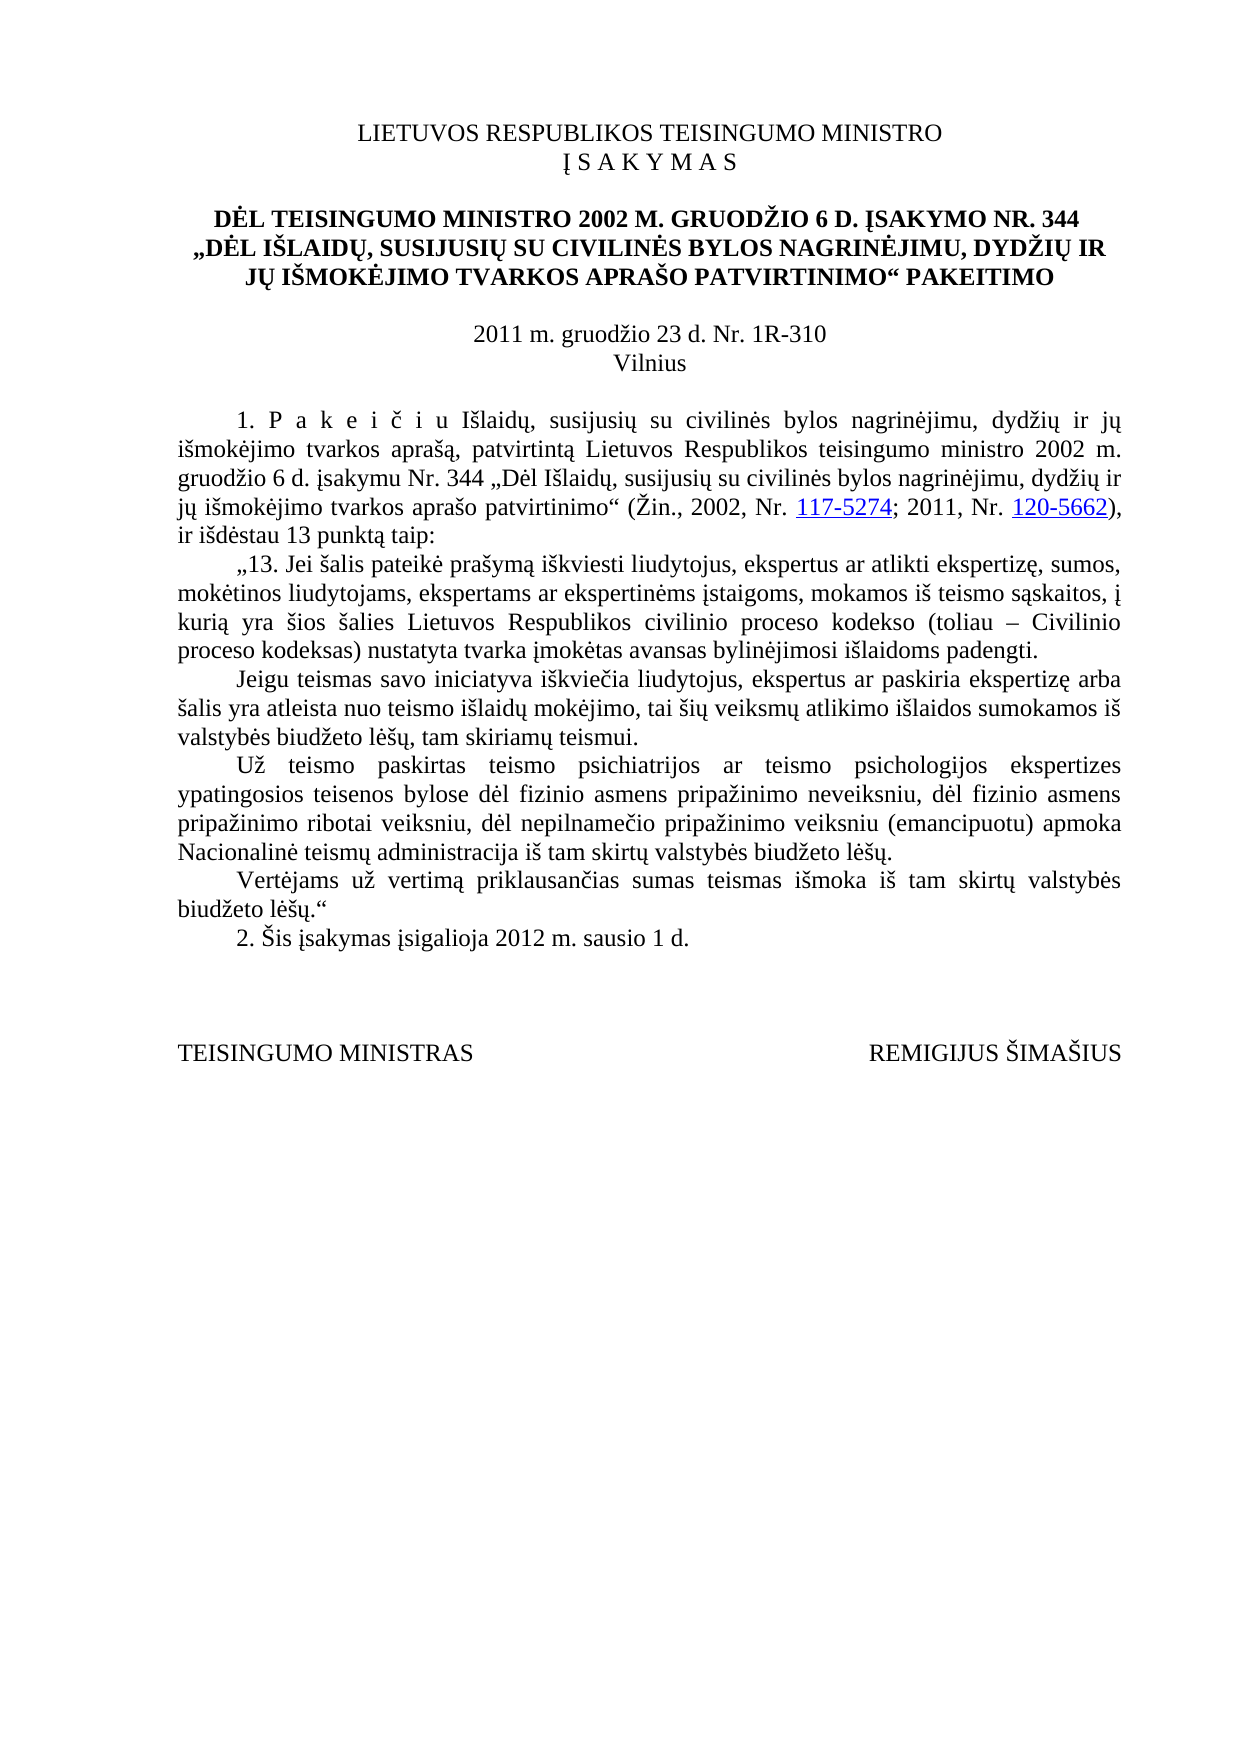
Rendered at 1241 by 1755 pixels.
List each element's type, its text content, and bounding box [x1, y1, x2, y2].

text Vertėjams už vertimą priklausančias sumas teismas išmoka iš tam skirtų valstybės biudžeto lėšų.“ [177, 866, 1122, 923]
text Jeigu teismas savo iniciatyva iškviečia liudytojus, ekspertus ar paskiria ekspertizę arba šalis yra atleista nuo teismo išlaidų mokėjimo, tai šių veiksmų atlikimo išlaidos sumokamos iš valstybės biudžeto lėšų, tam skiriamų teismui. [177, 664, 1122, 751]
text 2. Šis įsakymas įsigalioja 2012 m. sausio 1 d. [177, 923, 1122, 952]
text „13. Jei šalis pateikė prašymą iškviesti liudytojus, ekspertus ar atlikti ekspertizę, sumos, mokėtinos liudytojams, ekspertams ar ekspertinėms įstaigoms, mokamos iš teismo sąskaitos, į kurią yra šios šalies Lietuvos Respublikos civilinio proceso kodekso (toliau – Civilinio proceso kodeksas) nustatyta tvarka įmokėtas avansas bylinėjimosi išlaidoms padengti. [177, 549, 1122, 664]
text 2011 m. gruodžio 23 d. Nr. 1R-310 [177, 319, 1122, 348]
text Į S A K Y M A S [177, 147, 1122, 176]
text 1. P a k e i č i u Išlaidų, susijusių su civilinės bylos nagrinėjimu, dydžių ir jų išmokėjimo tvarkos aprašą, patvirtintą Lietuvos Respublikos teisingumo ministro 2002 m. gruodžio 6 d. įsakymu Nr. 344 „Dėl Išlaidų, susijusių su civilinės bylos nagrinėjimu, dydžių ir jų išmokėjimo tvarkos aprašo patvirtinimo“ (Žin., 2002, Nr. 117-5274; 2011, Nr. 120-5662), ir išdėstau 13 punktą taip: [177, 406, 1122, 549]
text Vilnius [177, 348, 1122, 377]
text Teisingumo ministras Remigijus Šimašius [177, 1038, 1122, 1067]
text DĖL TEISINGUMO MINISTRO 2002 m. Gruodžio 6 d. ĮSAKYMO Nr. 344 „dėl išlaidų, susijusių su civilinės bylos nagrinėjimu, dydžių ir jų išmokėjimo tvarkos aprašo patvirtinimo“ PAKEITIMO [177, 204, 1122, 291]
text Už teismo paskirtas teismo psichiatrijos ar teismo psichologijos ekspertizes ypatingosios teisenos bylose dėl fizinio asmens pripažinimo neveiksniu, dėl fizinio asmens pripažinimo ribotai veiksniu, dėl nepilnamečio pripažinimo veiksniu (emancipuotu) apmoka Nacionalinė teismų administracija iš tam skirtų valstybės biudžeto lėšų. [177, 751, 1122, 866]
text LIETUVOS RESPUBLIKOS TEISINGUMO MINISTRO [177, 118, 1122, 147]
